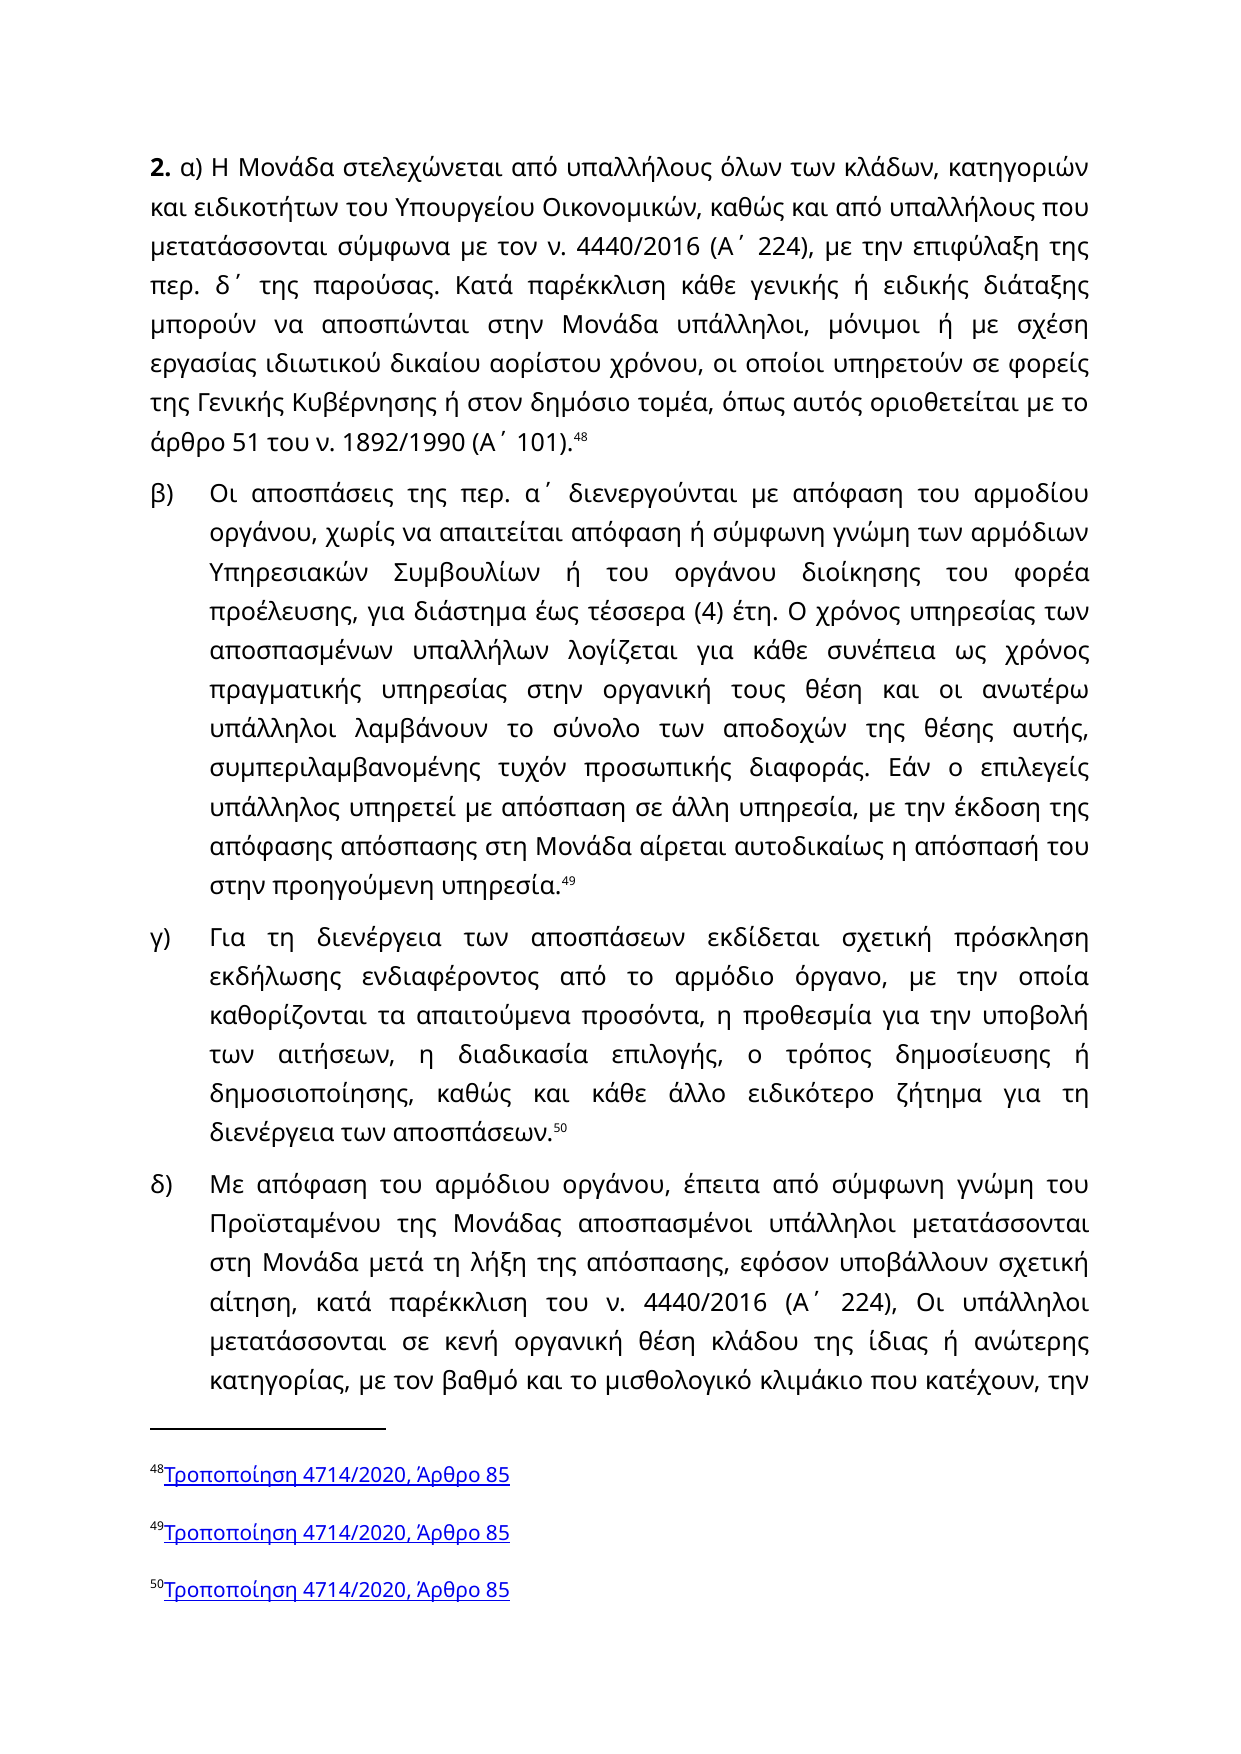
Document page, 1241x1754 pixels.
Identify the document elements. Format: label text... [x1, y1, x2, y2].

list β) Οι αποσπάσεις της περ. α΄ διενεργούνται με απόφαση του αρμοδίου οργάνου, χωρίς να απαιτείται απόφαση ή σύμφωνη γνώμη των αρμόδιων Υπηρεσιακών Συμβουλίων ή του οργάνου διοίκησης του φορέα προέλευσης, για διάστημα έως τέσσερα (4) έτη. Ο χρόνος υπηρεσίας των αποσπασμένων υπαλλήλων λογίζεται για κάθε συνέπεια ως χρόνος πραγματικής υπηρεσίας στην οργανική τους θέση και οι ανωτέρω υπάλληλοι λαμβάνουν το σύνολο των αποδοχών της θέσης αυτής, συμπεριλαμβανομένης τυχόν προσωπικής διαφοράς. Εάν ο επιλεγείς υπάλληλος υπηρετεί με απόσπαση σε άλλη υπηρεσία, με την έκδοση της απόφασης απόσπασης στη Μονάδα αίρεται αυτοδικαίως η απόσπασή του στην προηγούμενη υπηρεσία. [150, 476, 1090, 902]
text Τροποποίηση 4714/2020, Άρθρο 85 [150, 1576, 1090, 1604]
text Τροποποίηση 4714/2020, Άρθρο 85 [150, 1460, 1090, 1489]
list δ) Με απόφαση του αρμόδιου οργάνου, έπειτα από σύμφωνη γνώμη του Προϊσταμένου της Μονάδας αποσπασμένοι υπάλληλοι μετατάσσονται στη Μονάδα μετά τη λήξη της απόσπασης, εφόσον υποβάλλουν σχετική αίτηση, κατά παρέκκλιση του ν. 4440/2016 (Α΄ 224), Οι υπάλληλοι μετατάσσονται σε κενή οργανική θέση κλάδου της ίδιας ή ανώτερης κατηγορίας, με τον βαθμό και το μισθολογικό κλιμάκιο που κατέχουν, την [150, 1167, 1090, 1397]
text 2. α) Η Μονάδα στελεχώνεται από υπαλλήλους όλων των κλάδων, κατηγοριών και ειδικοτήτων του Υπουργείου Οικονομικών, καθώς και από υπαλλήλους που μετατάσσονται σύμφωνα με τον ν. 4440/2016 (Α΄ 224), με την επιφύλαξη της περ. δ΄ της παρούσας. Κατά παρέκκλιση κάθε γενικής ή ειδικής διάταξης μπορούν να αποσπώνται στην Μονάδα υπάλληλοι, μόνιμοι ή με σχέση εργασίας ιδιωτικού δικαίου αορίστου χρόνου, οι οποίοι υπηρετούν σε φορείς της Γενικής Κυβέρνησης ή στον δημόσιο τομέα, όπως αυτός οριοθετείται με το άρθρο 51 του ν. 1892/1990 (Α΄ 101). [150, 150, 1090, 458]
list γ) Για τη διενέργεια των αποσπάσεων εκδίδεται σχετική πρόσκληση εκδήλωσης ενδιαφέροντος από το αρμόδιο όργανο, με την οποία καθορίζονται τα απαιτούμενα προσόντα, η προθεσμία για την υποβολή των αιτήσεων, η διαδικασία επιλογής, ο τρόπος δημοσίευσης ή δημοσιοποίησης, καθώς και κάθε άλλο ειδικότερο ζήτημα για τη διενέργεια των αποσπάσεων. [150, 919, 1090, 1149]
text Τροποποίηση 4714/2020, Άρθρο 85 [150, 1518, 1090, 1546]
